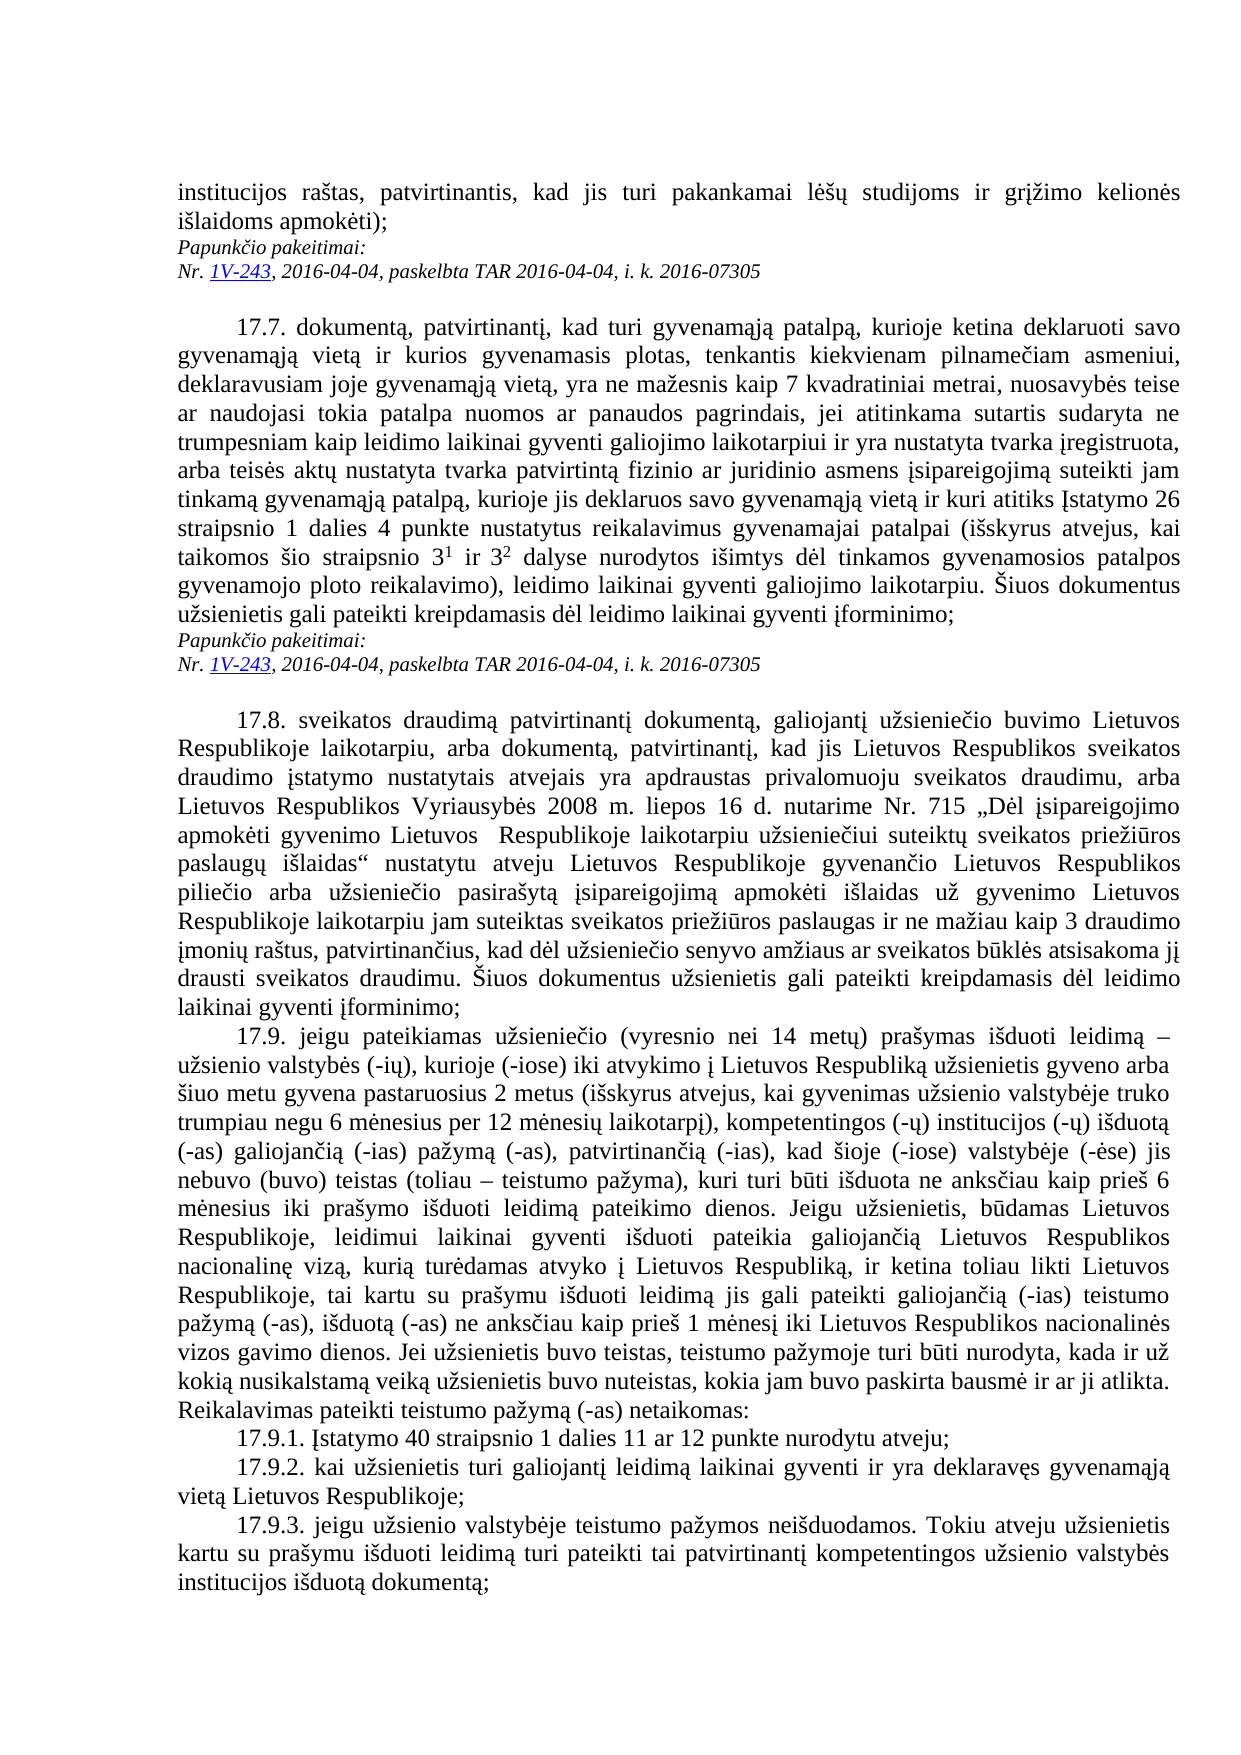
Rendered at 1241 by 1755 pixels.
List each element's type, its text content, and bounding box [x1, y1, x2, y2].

text 17.9. jeigu pateikiamas užsieniečio (vyresnio nei 14 metų) prašymas išduoti leidimą – užsienio valstybės (-ių), kurioje (-iose) iki atvykimo į Lietuvos Respubliką užsienietis gyveno arba šiuo metu gyvena pastaruosius 2 metus (išskyrus atvejus, kai gyvenimas užsienio valstybėje truko trumpiau negu 6 mėnesius per 12 mėnesių laikotarpį), kompetentingos (-ų) institucijos (-ų) išduotą (-as) galiojančią (-ias) pažymą (-as), patvirtinančią (-ias), kad šioje (-iose) valstybėje (-ėse) jis nebuvo (buvo) teistas (toliau – teistumo pažyma), kuri turi būti išduota ne anksčiau kaip prieš 6 mėnesius iki prašymo išduoti leidimą pateikimo dienos. Jeigu užsienietis, būdamas Lietuvos Respublikoje, leidimui laikinai gyventi išduoti pateikia galiojančią Lietuvos Respublikos nacionalinę vizą, kurią turėdamas atvyko į Lietuvos Respubliką, ir ketina toliau likti Lietuvos Respublikoje, tai kartu su prašymu išduoti leidimą jis gali pateikti galiojančią (-ias) teistumo pažymą (-as), išduotą (-as) ne anksčiau kaip prieš 1 mėnesį iki Lietuvos Respublikos nacionalinės vizos gavimo dienos. Jei užsienietis buvo teistas, teistumo pažymoje turi būti nurodyta, kada ir už kokią nusikalstamą veiką užsienietis buvo nuteistas, kokia jam buvo paskirta bausmė ir ar ji atlikta. Reikalavimas pateikti teistumo pažymą (-as) netaikomas: [177, 1021, 1171, 1423]
text 17.9.2. kai užsienietis turi galiojantį leidimą laikinai gyventi ir yra deklaravęs gyvenamąją vietą Lietuvos Respublikoje; [177, 1452, 1171, 1510]
text 17.8. sveikatos draudimą patvirtinantį dokumentą, galiojantį užsieniečio buvimo Lietuvos Respublikoje laikotarpiu, arba dokumentą, patvirtinantį, kad jis Lietuvos Respublikos sveikatos draudimo įstatymo nustatytais atvejais yra apdraustas privalomuoju sveikatos draudimu, arba Lietuvos Respublikos Vyriausybės 2008 m. liepos 16 d. nutarime Nr. 715 „Dėl įsipareigojimo apmokėti gyvenimo Lietuvos Respublikoje laikotarpiu užsieniečiui suteiktų sveikatos priežiūros paslaugų išlaidas“ nustatytu atveju Lietuvos Respublikoje gyvenančio Lietuvos Respublikos piliečio arba užsieniečio pasirašytą įsipareigojimą apmokėti išlaidas už gyvenimo Lietuvos Respublikoje laikotarpiu jam suteiktas sveikatos priežiūros paslaugas ir ne mažiau kaip 3 draudimo įmonių raštus, patvirtinančius, kad dėl užsieniečio senyvo amžiaus ar sveikatos būklės atsisakoma jį drausti sveikatos draudimu. Šiuos dokumentus užsienietis gali pateikti kreipdamasis dėl leidimo laikinai gyventi įforminimo; [177, 705, 1181, 1021]
text Nr. 1V-243, 2016-04-04, paskelbta TAR 2016-04-04, i. k. 2016-07305 [177, 259, 1181, 283]
text 17.7. dokumentą, patvirtinantį, kad turi gyvenamąją patalpą, kurioje ketina deklaruoti savo gyvenamąją vietą ir kurios gyvenamasis plotas, tenkantis kiekvienam pilnamečiam asmeniui, deklaravusiam joje gyvenamąją vietą, yra ne mažesnis kaip 7 kvadratiniai metrai, nuosavybės teise ar naudojasi tokia patalpa nuomos ar panaudos pagrindais, jei atitinkama sutartis sudaryta ne trumpesniam kaip leidimo laikinai gyventi galiojimo laikotarpiui ir yra nustatyta tvarka įregistruota, arba teisės aktų nustatyta tvarka patvirtintą fizinio ar juridinio asmens įsipareigojimą suteikti jam tinkamą gyvenamąją patalpą, kurioje jis deklaruos savo gyvenamąją vietą ir kuri atitiks Įstatymo 26 straipsnio 1 dalies 4 punkte nustatytus reikalavimus gyvenamajai patalpai (išskyrus atvejus, kai taikomos šio straipsnio 31 ir 32 dalyse nurodytos išimtys dėl tinkamos gyvenamosios patalpos gyvenamojo ploto reikalavimo), leidimo laikinai gyventi galiojimo laikotarpiu. Šiuos dokumentus užsienietis gali pateikti kreipdamasis dėl leidimo laikinai gyventi įforminimo; [177, 312, 1181, 628]
text Papunkčio pakeitimai: [177, 628, 1181, 652]
text Papunkčio pakeitimai: [177, 235, 1181, 259]
text Nr. 1V-243, 2016-04-04, paskelbta TAR 2016-04-04, i. k. 2016-07305 [177, 652, 1181, 676]
text 17.9.3. jeigu užsienio valstybėje teistumo pažymos neišduodamos. Tokiu atveju užsienietis kartu su prašymu išduoti leidimą turi pateikti tai patvirtinantį kompetentingos užsienio valstybės institucijos išduotą dokumentą; [177, 1510, 1171, 1596]
text institucijos raštas, patvirtinantis, kad jis turi pakankamai lėšų studijoms ir grįžimo kelionės išlaidoms apmokėti); [177, 177, 1181, 235]
text 17.9.1. Įstatymo 40 straipsnio 1 dalies 11 ar 12 punkte nurodytu atveju; [177, 1423, 1171, 1452]
